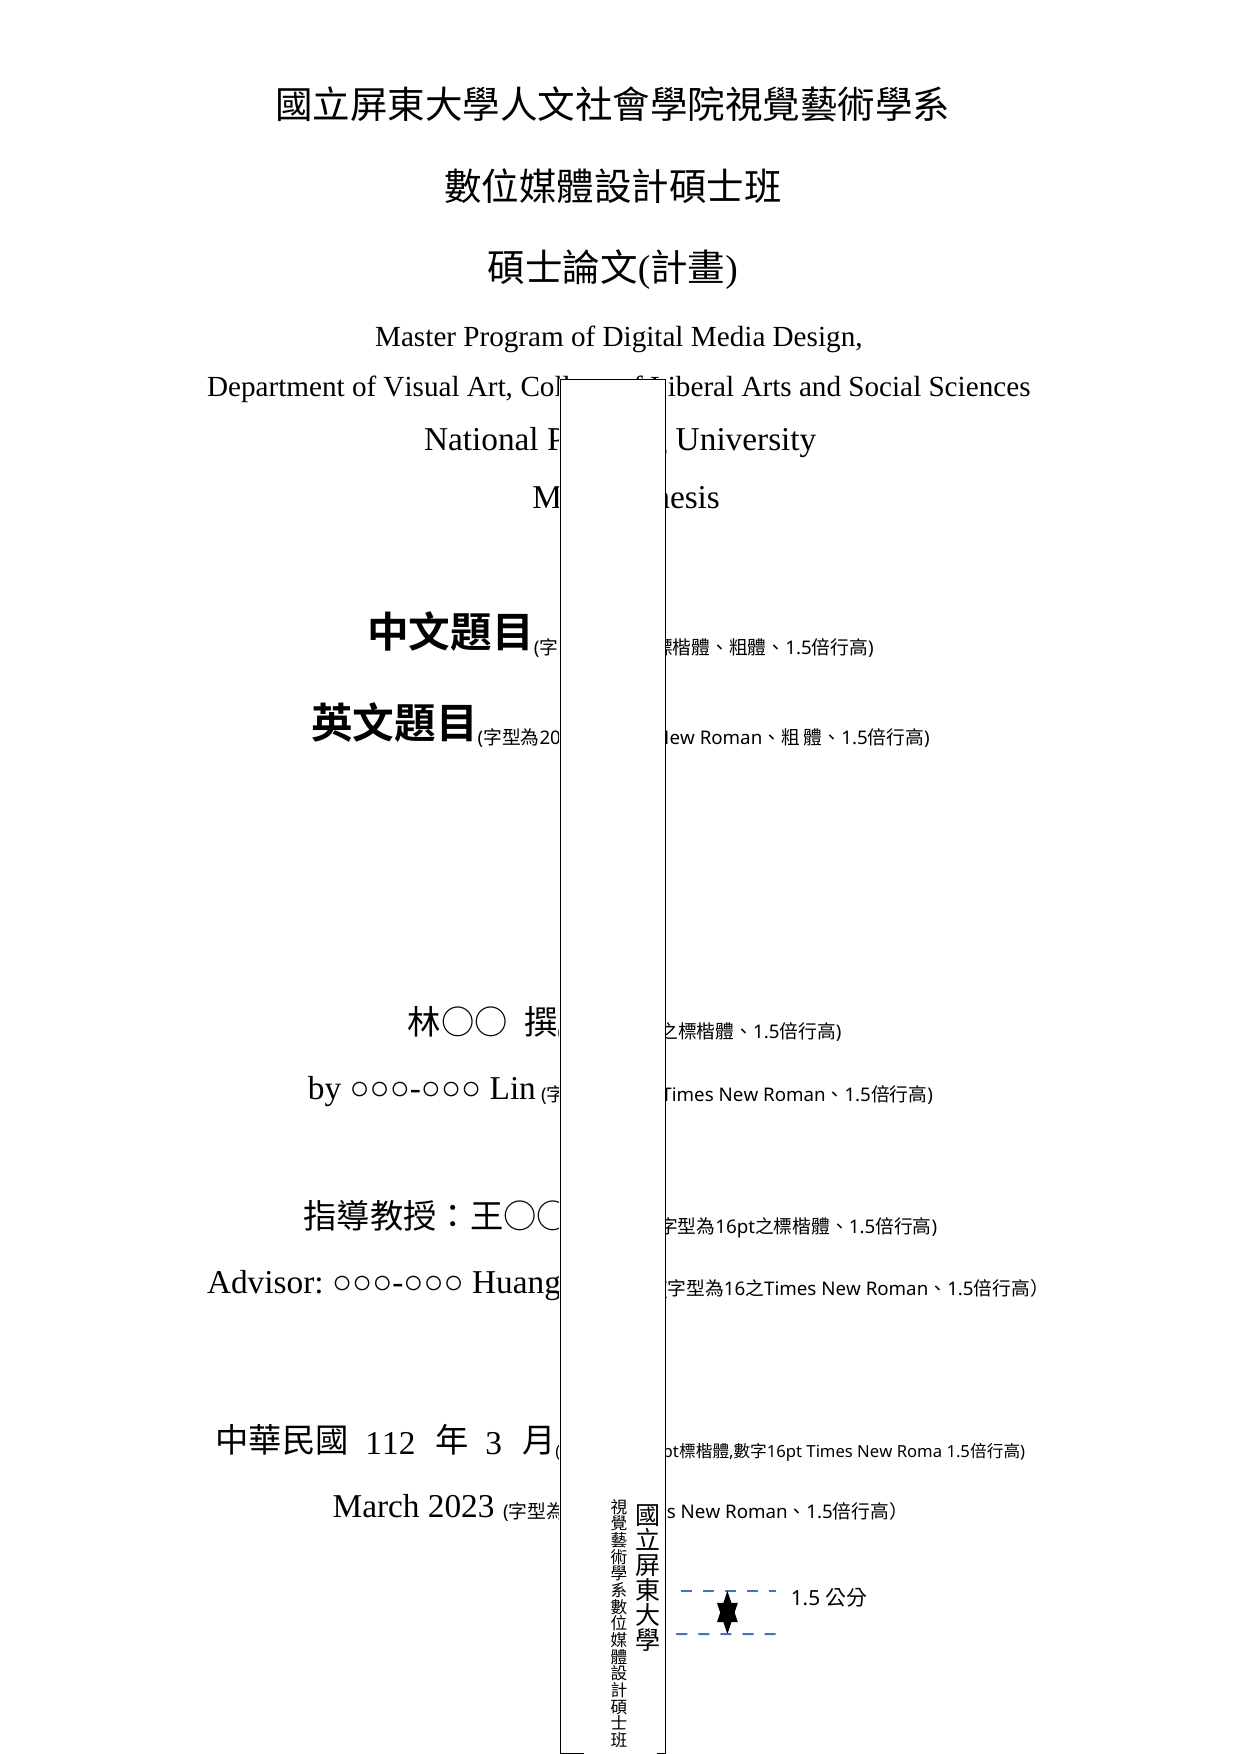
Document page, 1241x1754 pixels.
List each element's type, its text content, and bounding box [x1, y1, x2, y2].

text 中文題目(字型為20pt之標楷體、粗體、1.5倍行高) [153, 599, 559, 660]
text March 2023 (字型為16pt之Times New Roman、1.5倍行高） [153, 1486, 559, 1524]
text National Pingtung University [153, 420, 559, 458]
text 國立屏東大學人文社會學院視覺藝術學系 [139, 75, 1087, 129]
text 國立屏東大學 [632, 1490, 657, 1754]
text 中文題目(字型為20pt之標楷體、粗體、1.5倍行高) [666, 599, 1087, 660]
text 中華民國 112 年 3 月(阿拉伯數字16pt標楷體,數字16pt Times New Roma 1.5倍行高) [666, 1413, 1087, 1462]
text by ○○○-○○○ Lin (字型為16pt之Times New Roman、1.5倍行高) [153, 1068, 559, 1106]
text 英文題目(字型為20pt之Times New Roman、粗 體、1.5倍行高) [153, 690, 559, 750]
text 視覺藝術學系數位媒體設計碩士班 [607, 1490, 632, 1754]
text Advisor: ○○○-○○○ Huang, Ph.D. (字型為16之Times New Roman、1.5倍行高） [153, 1263, 559, 1301]
text 指導教授：王○○ 博士(字型為16pt之標楷體、1.5倍行高) [154, 1190, 559, 1238]
text National Pingtung University [666, 420, 1087, 458]
text Master Thesis [666, 477, 1098, 516]
text 碩士論文(計畫) [139, 238, 1087, 292]
text March 2023 (字型為16pt之Times New Roman、1.5倍行高） [666, 1486, 1087, 1524]
text 英文題目(字型為20pt之Times New Roman、粗 體、1.5倍行高) [666, 690, 1087, 750]
text 中華民國 112 年 3 月(阿拉伯數字16pt標楷體,數字16pt Times New Roma 1.5倍行高) [153, 1413, 559, 1462]
text Master Program of Digital Media Design, [124, 319, 1113, 353]
text 指導教授：王○○ 博士(字型為16pt之標楷體、1.5倍行高) [666, 1190, 1087, 1238]
text Master Thesis [153, 477, 559, 516]
text 林○○ 撰(字型為16pt之標楷體、1.5倍行高) [666, 996, 1087, 1044]
text 數位媒體設計碩士班 [139, 156, 1087, 211]
text by ○○○-○○○ Lin (字型為16pt之Times New Roman、1.5倍行高) [666, 1068, 1087, 1106]
text 林○○ 撰(字型為16pt之標楷體、1.5倍行高) [153, 996, 559, 1044]
text Department of Visual Art, College of Liberal Arts and Social Sciences [124, 369, 1113, 403]
text Advisor: ○○○-○○○ Huang, Ph.D. (字型為16之Times New Roman、1.5倍行高） [666, 1263, 1102, 1301]
